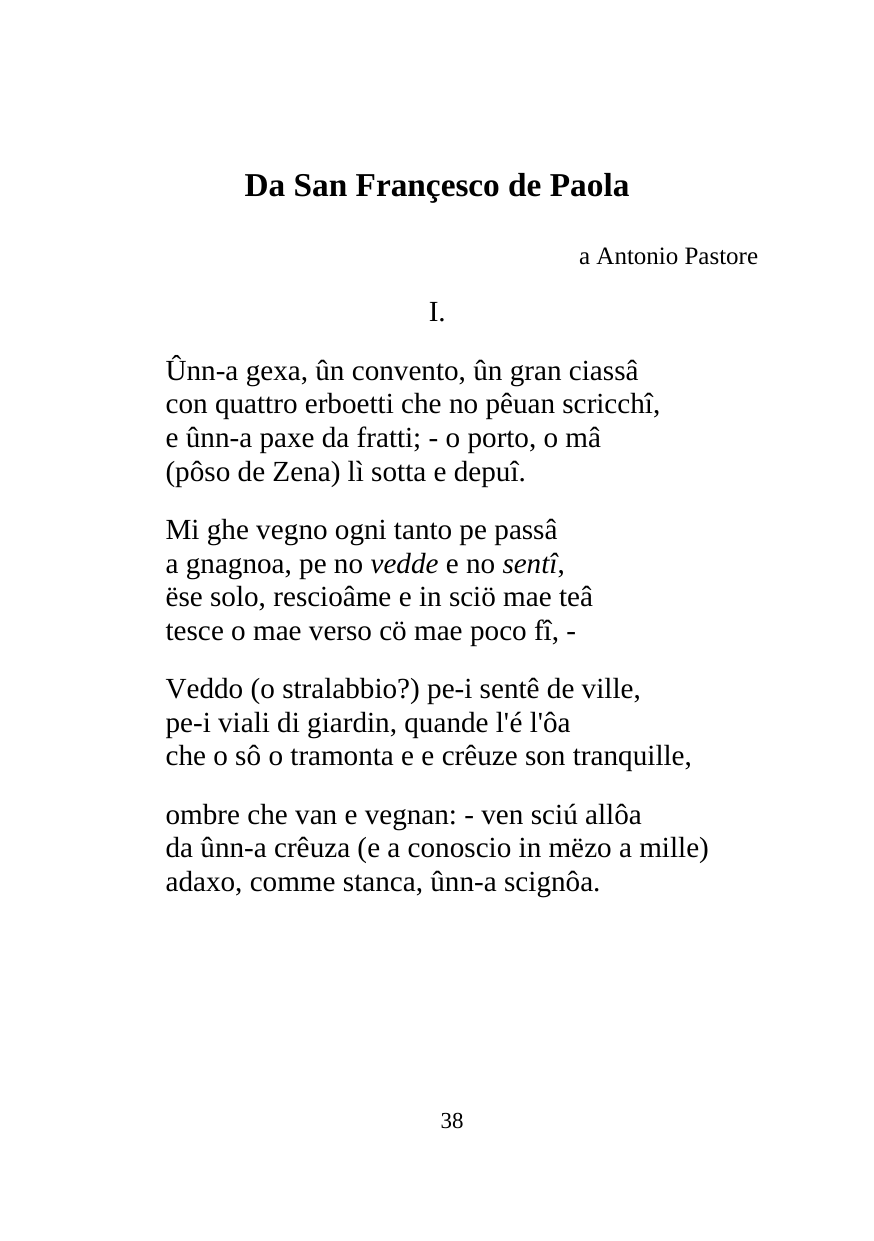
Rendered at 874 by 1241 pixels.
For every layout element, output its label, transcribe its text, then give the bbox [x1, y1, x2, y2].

text a Antonio Pastore [106, 241, 768, 269]
text Ûnn-a gexa, ûn convento, ûn gran ciassâ con quattro erboetti che no pêuan scricchî, e ûnn-a paxe da fratti; - o porto, o mâ (pôso de Zena) lì sotta e depuî. [165, 353, 768, 487]
subtitle I. [106, 294, 768, 328]
text Veddo (o stralabbio?) pe-i sentê de ville, pe-i viali di giardin, quande l'é l'ôa che o sô o tramonta e e crêuze son tranquille, [165, 671, 768, 772]
subtitle Da San Françesco de Paola [106, 165, 768, 203]
text Mi ghe vegno ogni tanto pe passâ a gnagnoa, pe no vedde e no sentî, ëse solo, rescioâme e in sciö mae teâ tesce o mae verso cö mae poco fî, - [165, 512, 768, 646]
text ombre che van e vegnan: - ven sciú allôa da ûnn-a crêuza (e a conoscio in mëzo a mille) adaxo, comme stanca, ûnn-a scignôa. [165, 797, 768, 898]
